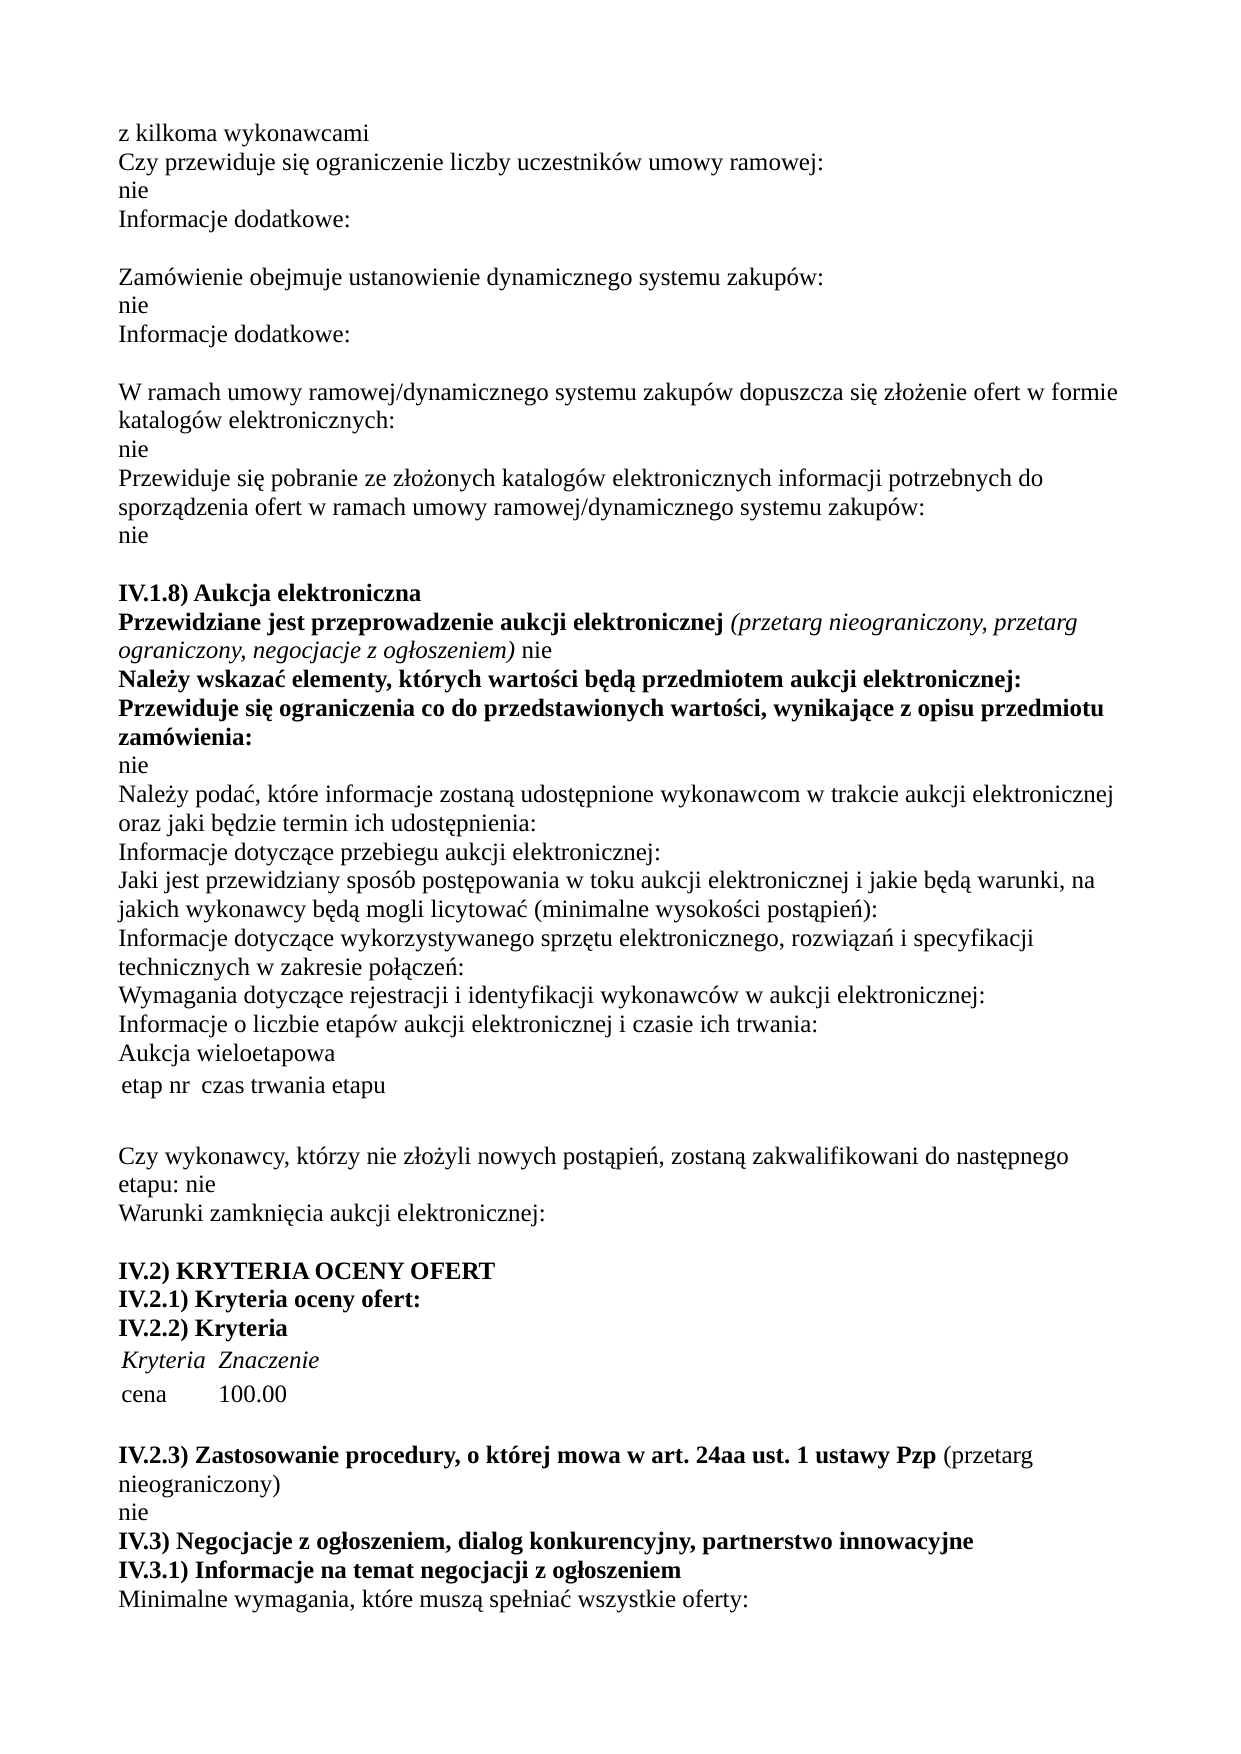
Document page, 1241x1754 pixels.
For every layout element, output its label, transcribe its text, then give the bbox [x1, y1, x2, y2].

text z kilkoma wykonawcami Czy przewiduje się ograniczenie liczby uczestników umowy ramowej: nie Informacje dodatkowe: Zamówienie obejmuje ustanowienie dynamicznego systemu zakupów: nie Informacje dodatkowe: W ramach umowy ramowej/dynamicznego systemu zakupów dopuszcza się złożenie ofert w formie katalogów elektronicznych: nie Przewiduje się pobranie ze złożonych katalogów elektronicznych informacji potrzebnych do sporządzenia ofert w ramach umowy ramowej/dynamicznego systemu zakupów: nie [118, 118, 1122, 549]
text IV.1.8) Aukcja elektroniczna Przewidziane jest przeprowadzenie aukcji elektronicznej (przetarg nieograniczony, przetarg ograniczony, negocjacje z ogłoszeniem) nie Należy wskazać elementy, których wartości będą przedmiotem aukcji elektronicznej: Przewiduje się ograniczenia co do przedstawionych wartości, wynikające z opisu przedmiotu zamówienia: nie Należy podać, które informacje zostaną udostępnione wykonawcom w trakcie aukcji elektronicznej oraz jaki będzie termin ich udostępnienia: Informacje dotyczące przebiegu aukcji elektronicznej: Jaki jest przewidziany sposób postępowania w toku aukcji elektronicznej i jakie będą warunki, na jakich wykonawcy będą mogli licytować (minimalne wysokości postąpień): Informacje dotyczące wykorzystywanego sprzętu elektronicznego, rozwiązań i specyfikacji technicznych w zakresie połączeń: Wymagania dotyczące rejestracji i identyfikacji wykonawców w aukcji elektronicznej: Informacje o liczbie etapów aukcji elektronicznej i czasie ich trwania: [118, 549, 1122, 1038]
table_cell [198, 1101, 396, 1112]
table_header czas trwania etapu [198, 1067, 396, 1101]
text IV.2.3) Zastosowanie procedury, o której mowa w art. 24aa ust. 1 ustawy Pzp (przetarg nieograniczony) nie IV.3) Negocjacje z ogłoszeniem, dialog konkurencyjny, partnerstwo innowacyjne IV.3.1) Informacje na temat negocjacji z ogłoszeniem Minimalne wymagania, które muszą spełniać wszystkie oferty: [118, 1411, 1122, 1612]
text Czy wykonawcy, którzy nie złożyli nowych postąpień, zostaną zakwalifikowani do następnego etapu: nie Warunki zamknięcia aukcji elektronicznej: [118, 1112, 1122, 1227]
text IV.2) KRYTERIA OCENY OFERT IV.2.1) Kryteria oceny ofert: IV.2.2) Kryteria [118, 1227, 1122, 1342]
table_header Kryteria [118, 1342, 215, 1377]
table_cell [118, 1101, 198, 1112]
table_cell cena [118, 1377, 215, 1411]
text Aukcja wieloetapowa [118, 1038, 1122, 1067]
table_header Znaczenie [215, 1342, 332, 1377]
table_header etap nr [118, 1067, 198, 1101]
table_cell 100.00 [215, 1377, 332, 1411]
